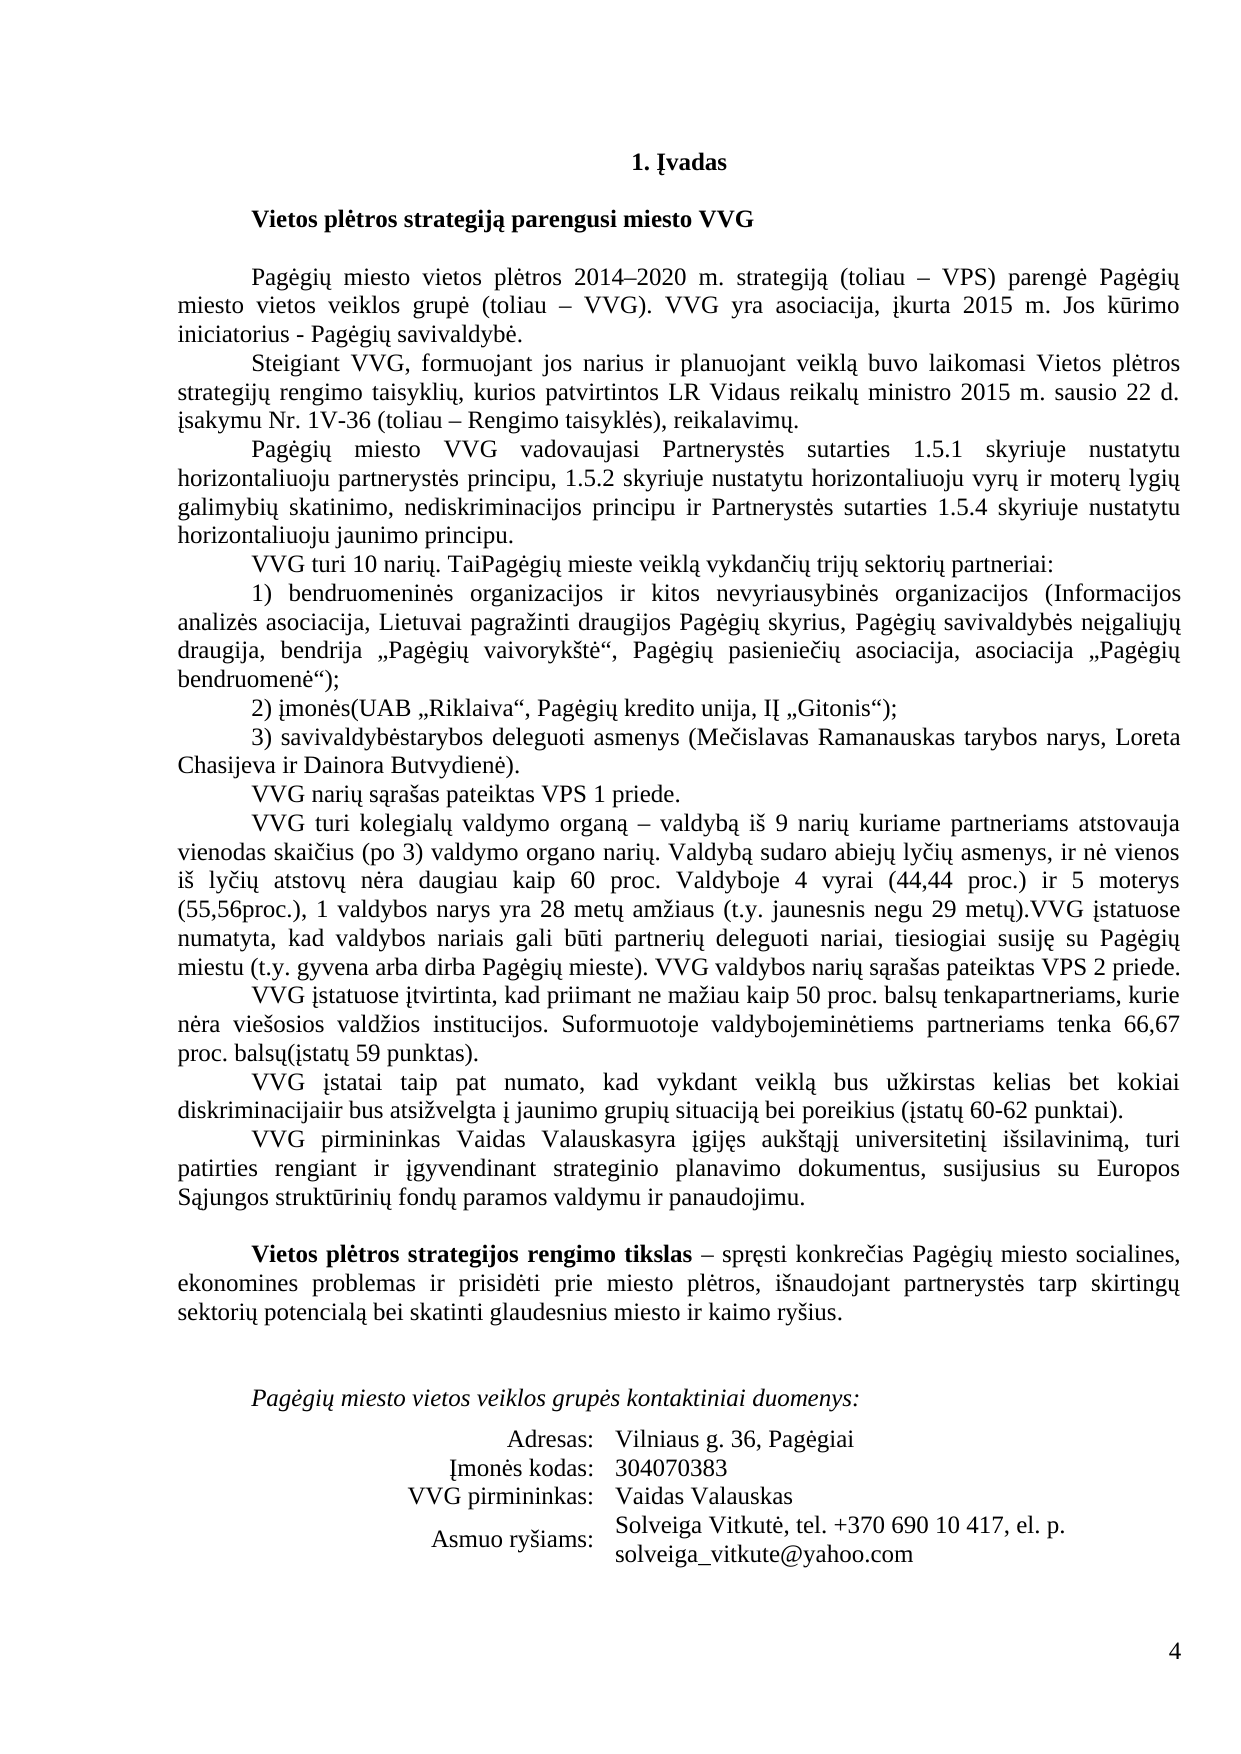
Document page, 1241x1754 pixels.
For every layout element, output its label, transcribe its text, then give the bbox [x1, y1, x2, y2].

text VVG pirmininkas Vaidas Valauskasyra įgijęs aukštąjį universitetinį išsilavinimą, turi patirties rengiant ir įgyvendinant strateginio planavimo dokumentus, susijusius su Europos Sąjungos struktūrinių fondų paramos valdymu ir panaudojimu. [177, 1124, 1181, 1211]
table_cell 304070383 [612, 1453, 1176, 1481]
table_cell [597, 1453, 612, 1481]
table_cell Įmonės kodas: [177, 1453, 597, 1481]
text 2) įmonės(UAB „Riklaiva“, Pagėgių kredito unija, IĮ „Gitonis“); [177, 693, 1181, 722]
table_cell [597, 1481, 612, 1510]
table_header Adresas: [177, 1424, 597, 1453]
text VVG turi 10 narių. TaiPagėgių mieste veiklą vykdančių trijų sektorių partneriai: [177, 549, 1181, 578]
text 1. Įvadas [177, 147, 1181, 176]
text VVG įstatuose įtvirtinta, kad priimant ne mažiau kaip 50 proc. balsų tenkapartneriams, kurie nėra viešosios valdžios institucijos. Suformuotoje valdybojeminėtiems partneriams tenka 66,67 proc. balsų(įstatų 59 punktas). [177, 981, 1181, 1067]
text Pagėgių miesto vietos veiklos grupės kontaktiniai duomenys: [177, 1383, 1181, 1412]
text Vietos plėtros strategijos rengimo tikslas – spręsti konkrečias Pagėgių miesto socialines, ekonomines problemas ir prisidėti prie miesto plėtros, išnaudojant partnerystės tarp skirtingų sektorių potencialą bei skatinti glaudesnius miesto ir kaimo ryšius. [177, 1239, 1181, 1326]
table_cell Vaidas Valauskas [612, 1481, 1176, 1510]
text Steigiant VVG, formuojant jos narius ir planuojant veiklą buvo laikomasi Vietos plėtros strategijų rengimo taisyklių, kurios patvirtintos LR Vidaus reikalų ministro 2015 m. sausio 22 d. įsakymu Nr. 1V-36 (toliau – Rengimo taisyklės), reikalavimų. [177, 348, 1181, 434]
table_header [597, 1424, 612, 1453]
text Vietos plėtros strategiją parengusi miesto VVG [251, 204, 1181, 233]
table_cell [597, 1510, 612, 1568]
table_cell VVG pirmininkas: [177, 1481, 597, 1510]
text Pagėgių miesto VVG vadovaujasi Partnerystės sutarties 1.5.1 skyriuje nustatytu horizontaliuoju partnerystės principu, 1.5.2 skyriuje nustatytu horizontaliuoju vyrų ir moterų lygių galimybių skatinimo, nediskriminacijos principu ir Partnerystės sutarties 1.5.4 skyriuje nustatytu horizontaliuoju jaunimo principu. [177, 434, 1181, 549]
table_header Vilniaus g. 36, Pagėgiai [612, 1424, 1176, 1453]
table_cell Asmuo ryšiams: [177, 1510, 597, 1568]
text VVG turi kolegialų valdymo organą – valdybą iš 9 narių kuriame partneriams atstovauja vienodas skaičius (po 3) valdymo organo narių. Valdybą sudaro abiejų lyčių asmenys, ir nė vienos iš lyčių atstovų nėra daugiau kaip 60 proc. Valdyboje 4 vyrai (44,44 proc.) ir 5 moterys (55,56proc.), 1 valdybos narys yra 28 metų amžiaus (t.y. jaunesnis negu 29 metų).VVG įstatuose numatyta, kad valdybos nariais gali būti partnerių deleguoti nariai, tiesiogiai susiję su Pagėgių miestu (t.y. gyvena arba dirba Pagėgių mieste). VVG valdybos narių sąrašas pateiktas VPS 2 priede. [177, 808, 1181, 981]
text VVG įstatai taip pat numato, kad vykdant veiklą bus užkirstas kelias bet kokiai diskriminacijaiir bus atsižvelgta į jaunimo grupių situaciją bei poreikius (įstatų 60-62 punktai). [177, 1067, 1181, 1124]
text 3) savivaldybėstarybos deleguoti asmenys (Mečislavas Ramanauskas tarybos narys, Loreta Chasijeva ir Dainora Butvydienė). [177, 722, 1181, 779]
text 1) bendruomeninės organizacijos ir kitos nevyriausybinės organizacijos (Informacijos analizės asociacija, Lietuvai pagražinti draugijos Pagėgių skyrius, Pagėgių savivaldybės neįgaliųjų draugija, bendrija „Pagėgių vaivorykštė“, Pagėgių pasieniečių asociacija, asociacija „Pagėgių bendruomenė“); [177, 578, 1181, 693]
text VVG narių sąrašas pateiktas VPS 1 priede. [177, 779, 1181, 808]
text Pagėgių miesto vietos plėtros 2014–2020 m. strategiją (toliau – VPS) parengė Pagėgių miesto vietos veiklos grupė (toliau – VVG). VVG yra asociacija, įkurta 2015 m. Jos kūrimo iniciatorius - Pagėgių savivaldybė. [177, 262, 1181, 348]
table_cell Solveiga Vitkutė, tel. +370 690 10 417, el. p. solveiga_vitkute@yahoo.com [612, 1510, 1176, 1568]
